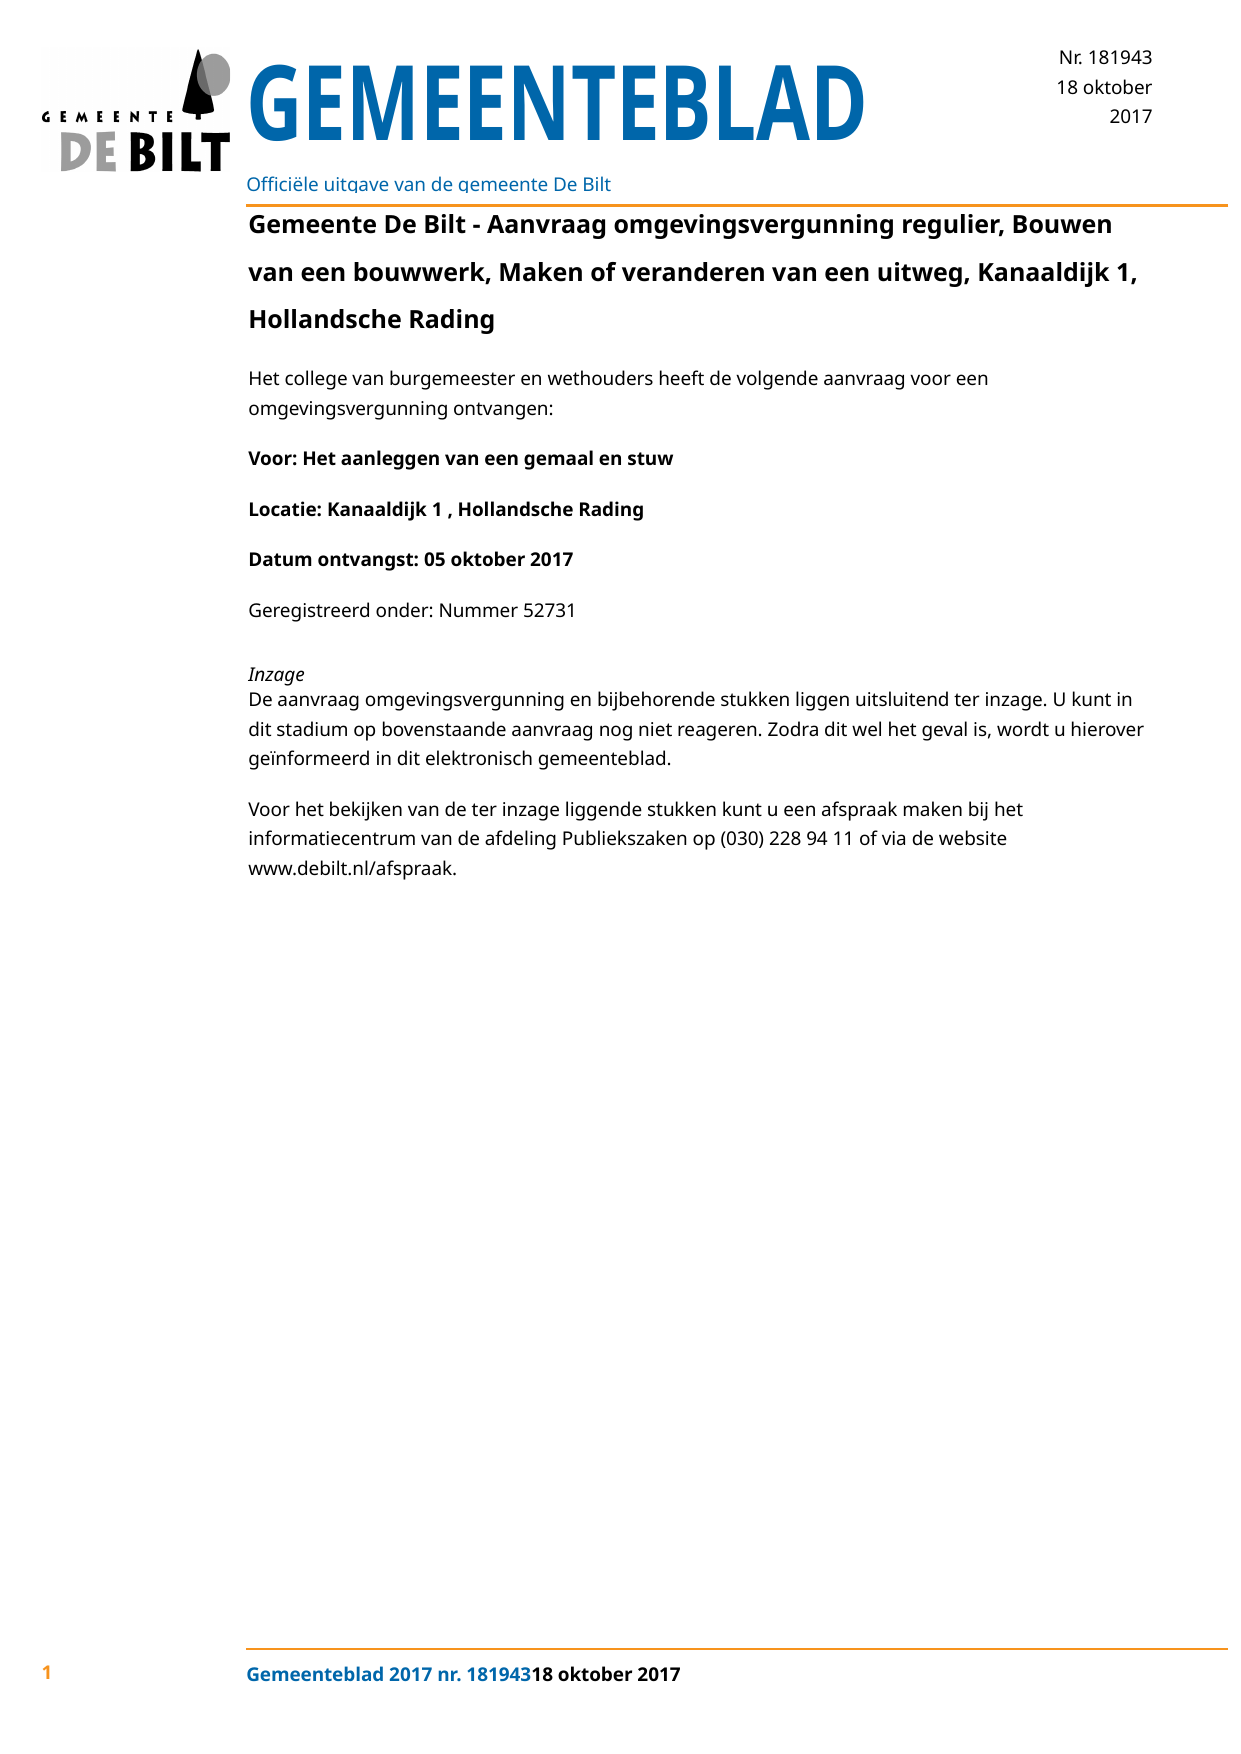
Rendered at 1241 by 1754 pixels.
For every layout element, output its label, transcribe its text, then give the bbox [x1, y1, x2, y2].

text De aanvraag omgevingsvergunning en bijbehorende stukken liggen uitsluitend ter inzage. U kunt in dit stadium op bovenstaande aanvraag nog niet reageren. Zodra dit wel het geval is, wordt u hierover geïnformeerd in dit elektronisch gemeenteblad. [248, 686, 1152, 771]
text Geregistreerd onder: Nummer 52731 [248, 597, 1152, 622]
text Datum ontvangst: 05 oktober 2017 [248, 546, 1152, 572]
picture [41, 47, 231, 172]
text Voor het bekijken van de ter inzage liggende stukken kunt u een afspraak maken bij het informatiecentrum van de afdeling Publiekszaken op (030) 228 94 11 of via de website www.debilt.nl/afspraak. [248, 796, 1152, 881]
text Gemeente De Bilt - Aanvraag omgevingsvergunning regulier, Bouwen van een bouwwerk, Maken of veranderen van een uitweg, Kanaaldijk 1, Hollandsche Rading [248, 207, 1152, 336]
text Voor: Het aanleggen van een gemaal en stuw [248, 446, 1152, 471]
text Locatie: Kanaaldijk 1 , Hollandsche Rading [248, 496, 1152, 522]
text Het college van burgemeester en wethouders heeft de volgende aanvraag voor een omgevingsvergunning ontvangen: [248, 366, 1152, 421]
text Inzage [248, 661, 1152, 686]
